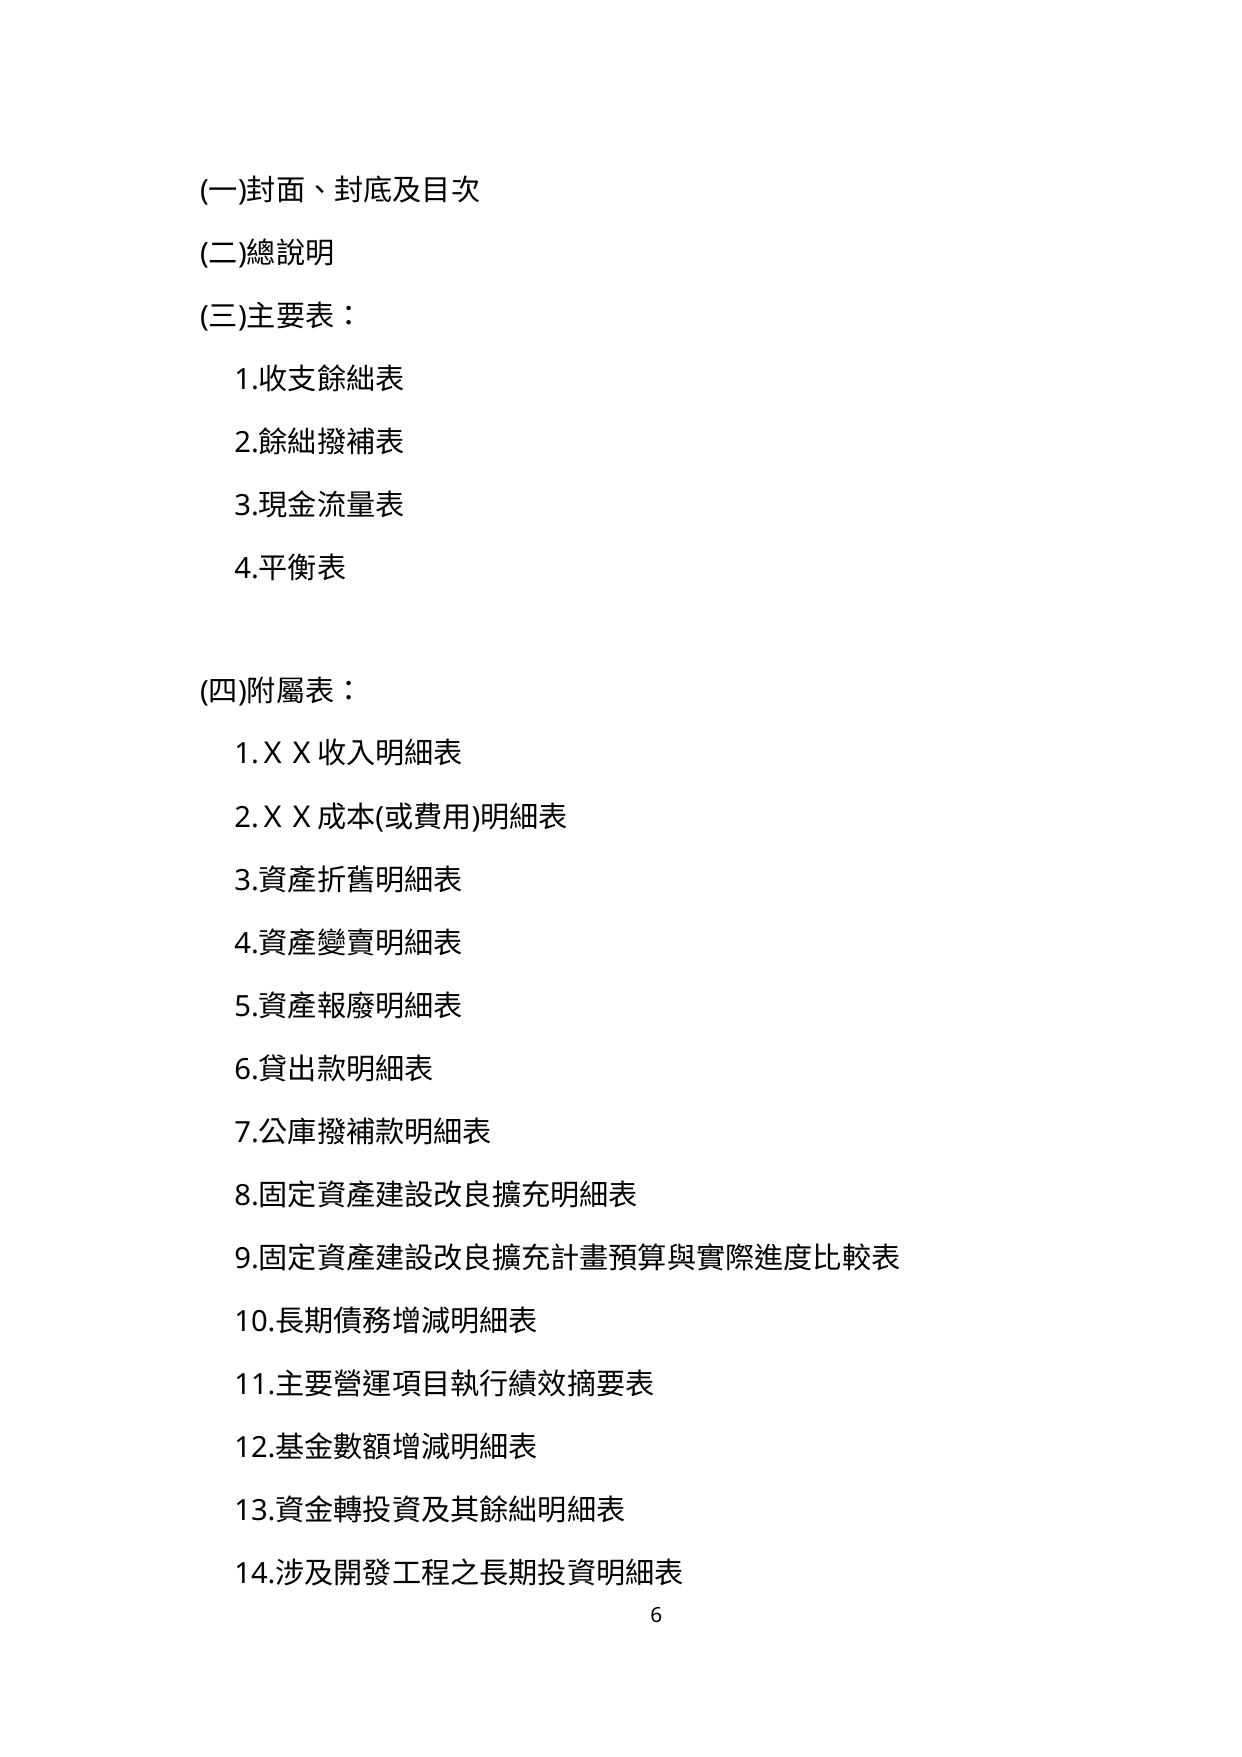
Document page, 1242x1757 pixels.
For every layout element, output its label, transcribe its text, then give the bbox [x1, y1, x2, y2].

text 11.主要營運項目執行績效摘要表 [234, 1360, 1137, 1403]
text 3.現金流量表 [234, 482, 1137, 524]
text (二)總說明 [200, 230, 1112, 272]
text 4.平衡表 [234, 545, 1137, 587]
text 1.ＸＸ收入明細表 [234, 730, 1137, 772]
text 7.公庫撥補款明細表 [234, 1108, 1137, 1151]
text (一)封面、封底及目次 [200, 167, 1112, 209]
text 13.資金轉投資及其餘絀明細表 [234, 1486, 1137, 1529]
text 10.長期債務增減明細表 [234, 1297, 1137, 1340]
text 2.ＸＸ成本(或費用)明細表 [234, 793, 1137, 836]
text 14.涉及開發工程之長期投資明細表 [234, 1549, 1137, 1592]
text 9.固定資產建設改良擴充計畫預算與實際進度比較表 [234, 1234, 1137, 1277]
text 8.固定資產建設改良擴充明細表 [234, 1171, 1137, 1214]
text 2.餘絀撥補表 [234, 419, 1137, 461]
text 12.基金數額增減明細表 [234, 1423, 1137, 1466]
text 4.資產變賣明細表 [234, 919, 1137, 962]
text 3.資產折舊明細表 [234, 856, 1137, 898]
text 5.資產報廢明細表 [234, 982, 1137, 1024]
text 1.收支餘絀表 [234, 356, 1137, 398]
text (四)附屬表： [200, 667, 1112, 709]
text 6.貸出款明細表 [234, 1045, 1137, 1088]
text (三)主要表： [200, 293, 1112, 335]
